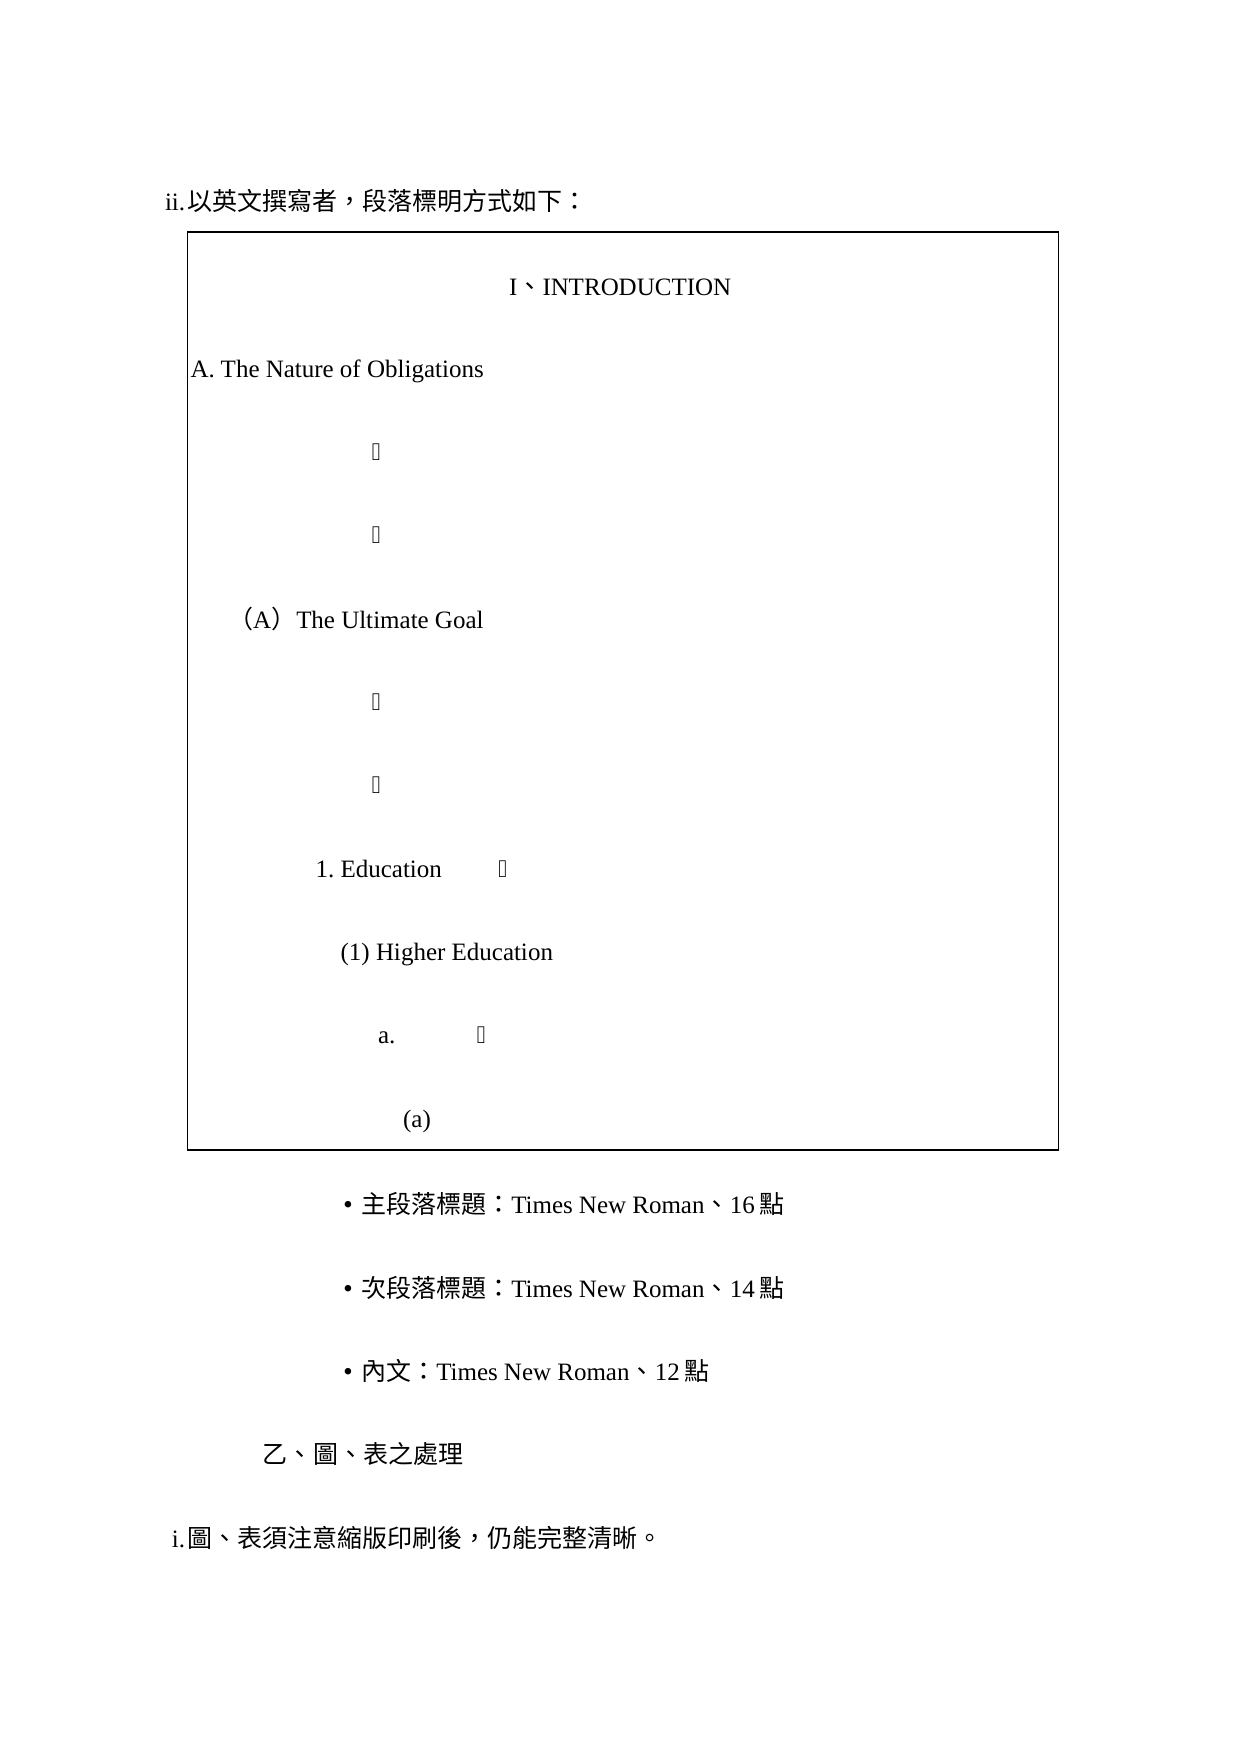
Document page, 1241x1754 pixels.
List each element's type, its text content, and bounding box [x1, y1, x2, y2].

table_header I、INTRODUCTION A. The Nature of Obligations   （A）The Ultimate Goal   1. Education  (1) Higher Education a.  (a) [188, 233, 1058, 1149]
list 以英文撰寫者，段落標明方式如下： [185, 158, 1053, 221]
list 圖、表須注意縮版印刷後，仍能完整清晰。 [185, 1495, 1053, 1557]
list 主段落標題：Times New Roman、16點 [343, 1161, 1053, 1224]
list 內文：Times New Roman、12點 [343, 1328, 1053, 1391]
list 次段落標題：Times New Roman、14點 [343, 1245, 1053, 1307]
list 圖、表之處理 [262, 1411, 1053, 1474]
